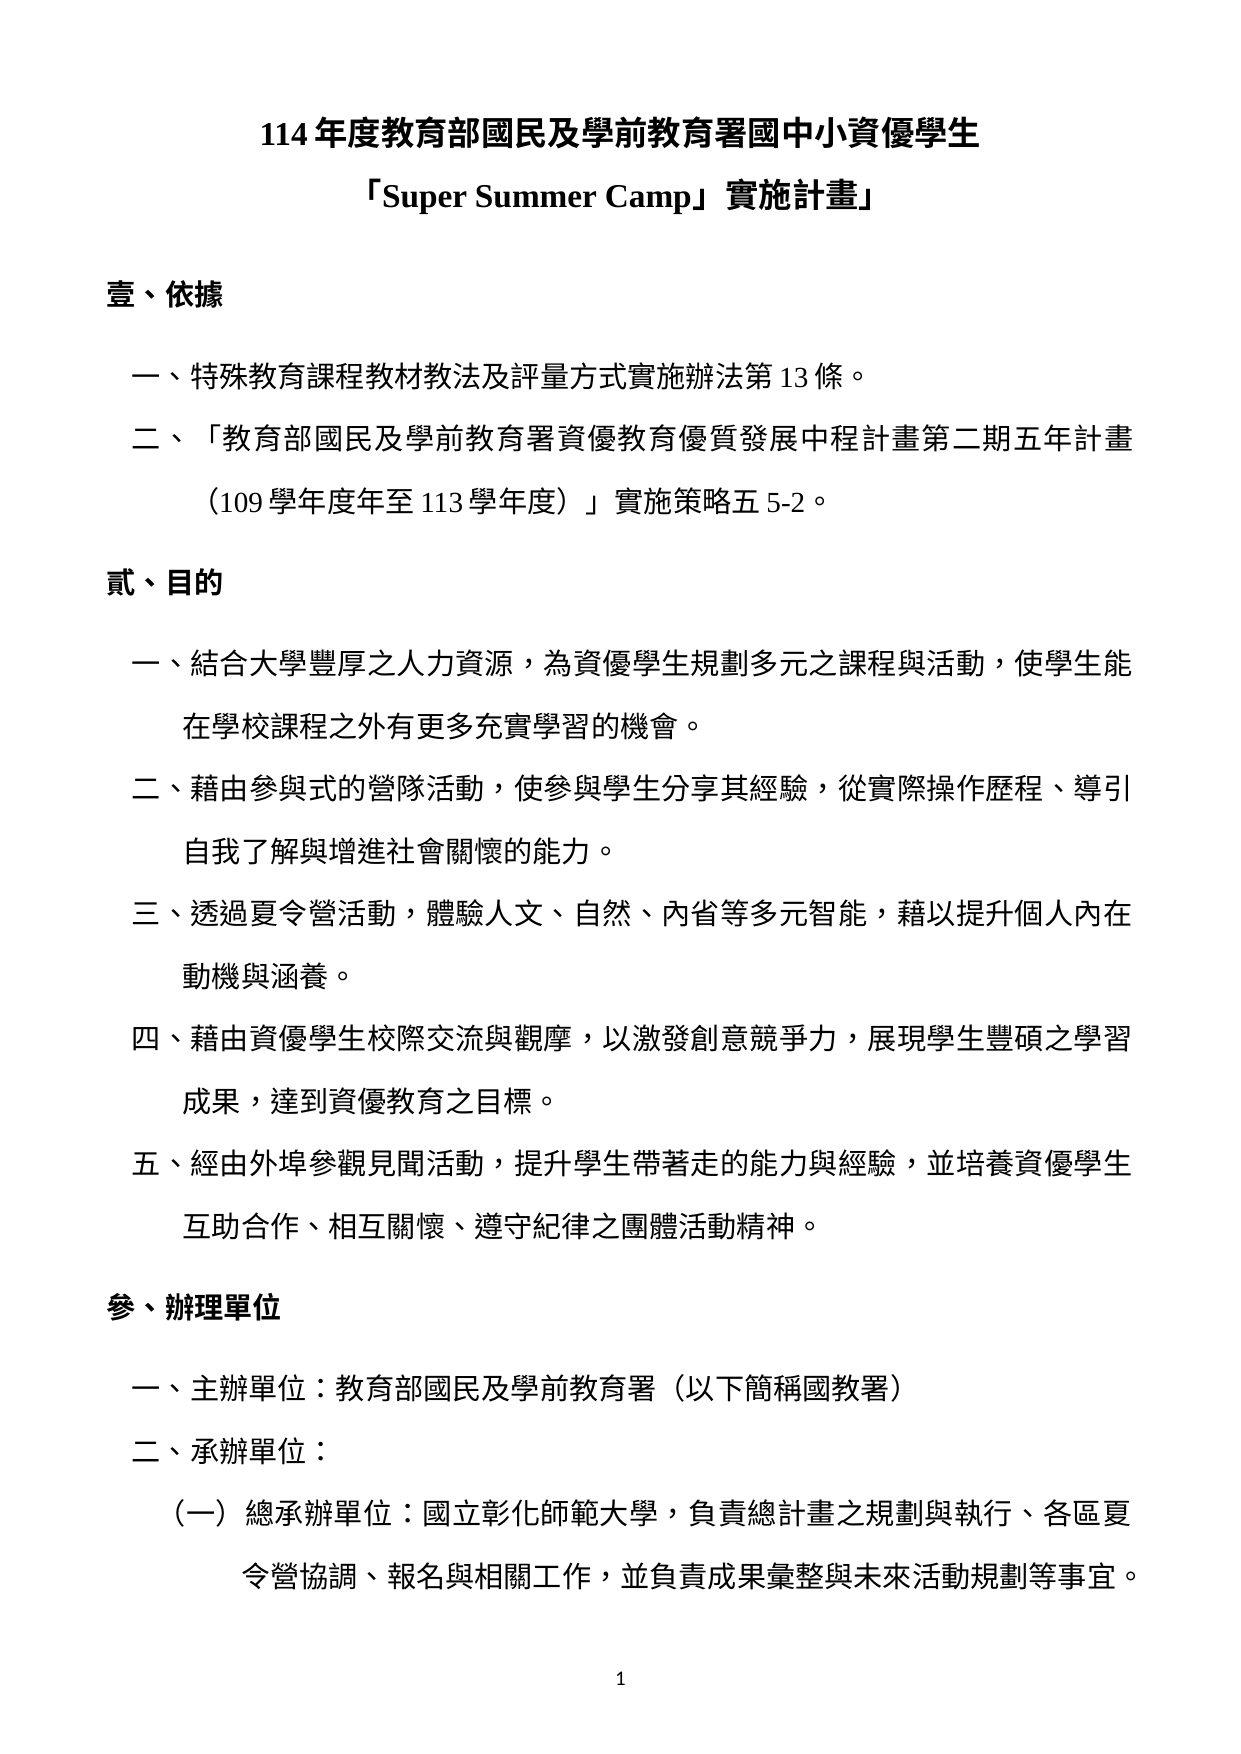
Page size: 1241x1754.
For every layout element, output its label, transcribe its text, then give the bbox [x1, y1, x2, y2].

text 壹、依據 [106, 251, 1134, 314]
text 四、藉由資優學生校際交流與觀摩，以激發創意競爭力，展現學生豐碩之學習成果，達到資優教育之目標。 [131, 995, 1134, 1120]
text 114年度教育部國民及學前教育署國中小資優學生 [106, 89, 1134, 151]
text 二、藉由參與式的營隊活動，使參與學生分享其經驗，從實際操作歷程、導引自我了解與增進社會關懷的能力。 [131, 745, 1134, 870]
text 貳、目的 [106, 539, 1134, 601]
text 三、透過夏令營活動，體驗人文、自然、內省等多元智能，藉以提升個人內在動機與涵養。 [131, 870, 1134, 995]
text 五、經由外埠參觀見聞活動，提升學生帶著走的能力與經驗，並培養資優學生互助合作、相互關懷、遵守紀律之團體活動精神。 [131, 1120, 1134, 1245]
text 一、主辦單位：教育部國民及學前教育署（以下簡稱國教署） [131, 1345, 1134, 1408]
text 二、「教育部國民及學前教育署資優教育優質發展中程計畫第二期五年計畫（109學年度年至113學年度）」實施策略五5-2。 [131, 395, 1134, 520]
text 二、承辦單位： [131, 1408, 1134, 1470]
text 一、特殊教育課程教材教法及評量方式實施辦法第13條。 [131, 333, 1134, 395]
text 參、辦理單位 [106, 1264, 1134, 1326]
text 一、結合大學豐厚之人力資源，為資優學生規劃多元之課程與活動，使學生能在學校課程之外有更多充實學習的機會。 [131, 620, 1134, 745]
text 「Super Summer Camp」實施計畫」 [106, 151, 1134, 214]
text （一）總承辦單位：國立彰化師範大學，負責總計畫之規劃與執行、各區夏令營協調、報名與相關工作，並負責成果彙整與未來活動規劃等事宜。 [156, 1470, 1134, 1595]
